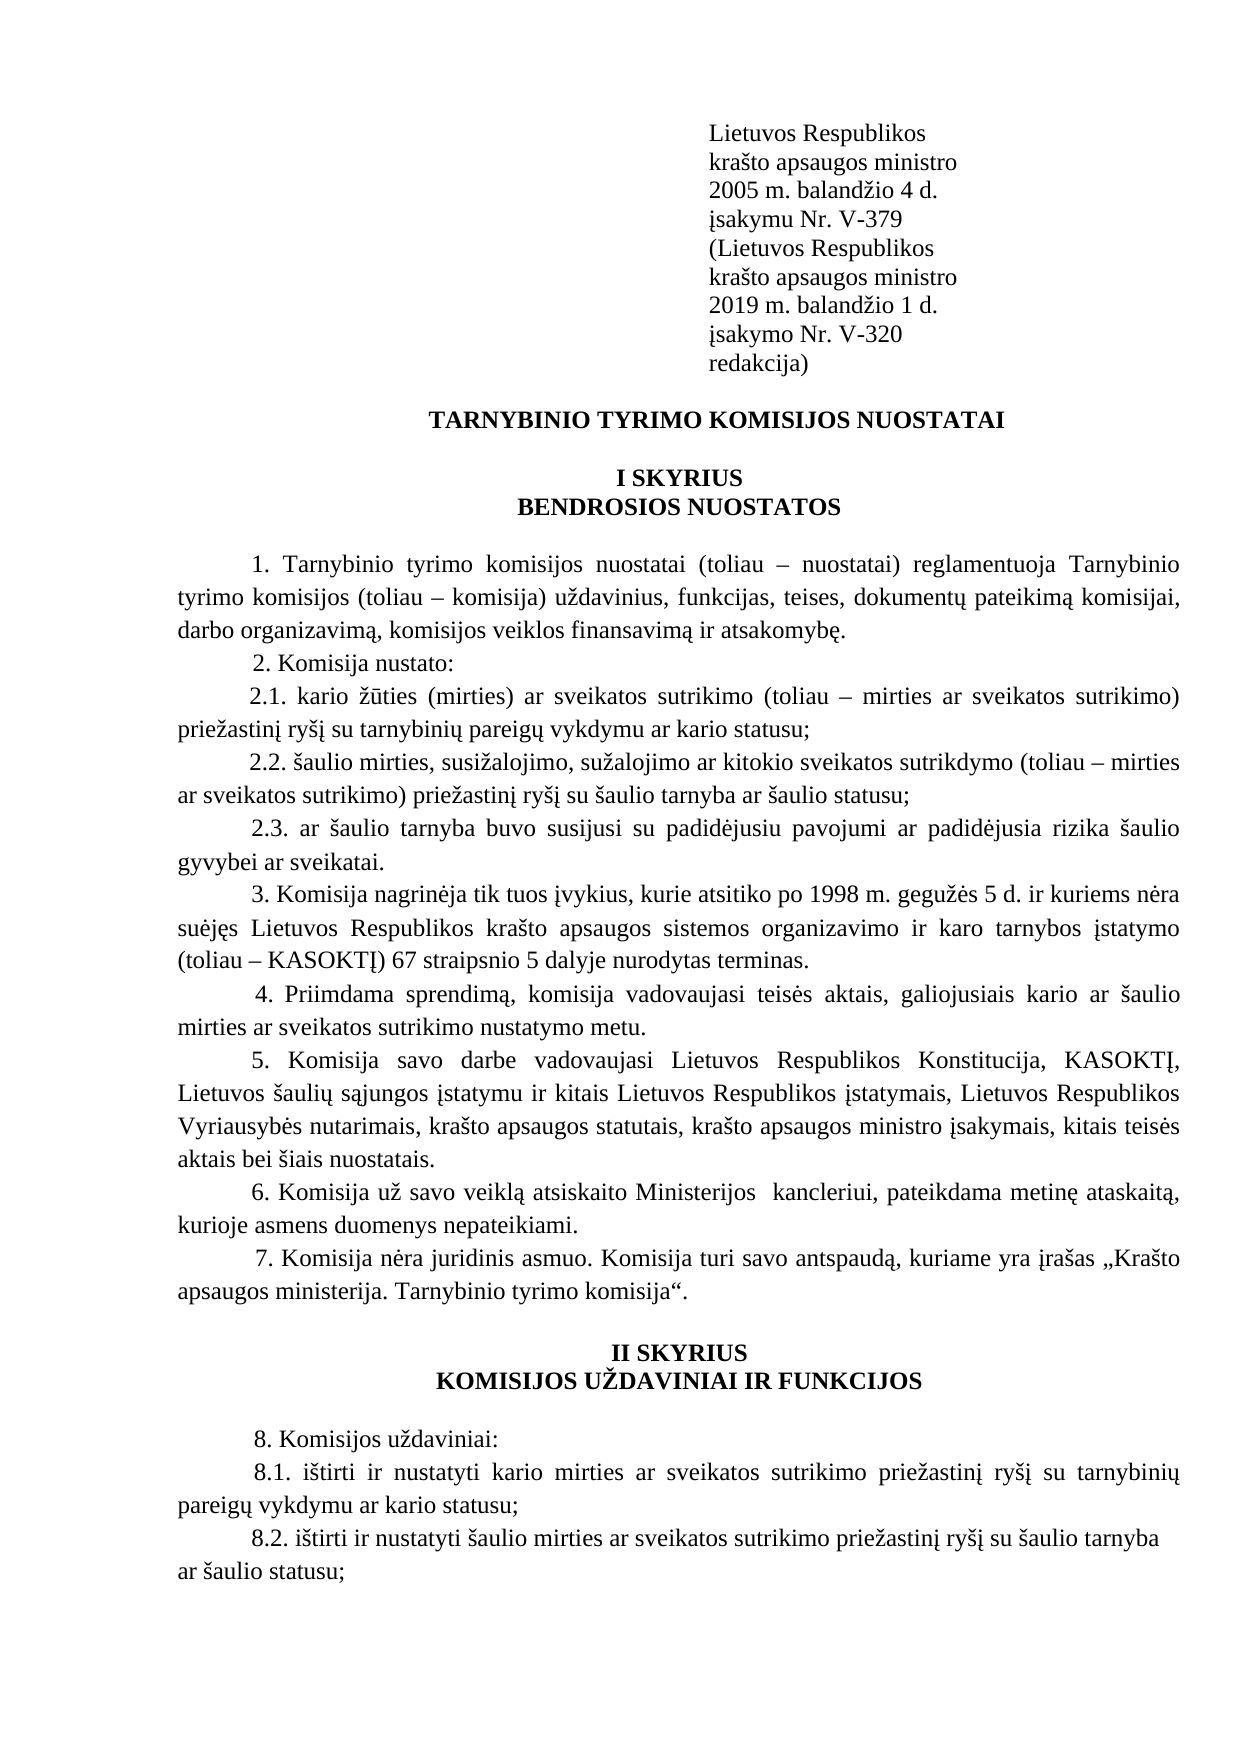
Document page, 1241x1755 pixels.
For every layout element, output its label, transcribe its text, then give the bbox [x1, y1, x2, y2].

text įsakymu Nr. V-379 [709, 204, 1181, 233]
text įsakymo Nr. V-320 [709, 319, 1181, 348]
text krašto apsaugos ministro [709, 262, 1181, 291]
text 5. Komisija savo darbe vadovaujasi Lietuvos Respublikos Konstitucija, KASOKTĮ, Lietuvos šaulių sąjungos įstatymu ir kitais Lietuvos Respublikos įstatymais, Lietuvos Respublikos Vyriausybės nutarimais, krašto apsaugos statutais, krašto apsaugos ministro įsakymais, kitais teisės aktais bei šiais nuostatais. [177, 1045, 1181, 1172]
text 2.3. ar šaulio tarnyba buvo susijusi su padidėjusiu pavojumi ar padidėjusia rizika šaulio gyvybei ar sveikatai. [177, 813, 1181, 875]
text II SKYRIUS [177, 1338, 1181, 1366]
text 2. Komisija nustato: [177, 648, 1181, 677]
text Lietuvos Respublikos [709, 118, 1181, 147]
text 7. Komisija nėra juridinis asmuo. Komisija turi savo antspaudą, kuriame yra įrašas „Krašto apsaugos ministerija. Tarnybinio tyrimo komisija“. [177, 1243, 1181, 1304]
text krašto apsaugos ministro [709, 147, 1181, 176]
text TARNYBINIO TYRIMO KOMISIJOS NUOSTATAI [252, 406, 1181, 434]
text KOMISIJOS UŽDAVINIAI IR FUNKCIJOS [177, 1366, 1181, 1395]
text (Lietuvos Respublikos [709, 233, 1181, 262]
text redakcija) [709, 348, 1181, 377]
text 8. Komisijos uždaviniai: [177, 1424, 1181, 1453]
text 8.1. ištirti ir nustatyti kario mirties ar sveikatos sutrikimo priežastinį ryšį su tarnybinių pareigų vykdymu ar kario statusu; [177, 1457, 1181, 1519]
text 2.1. kario žūties (mirties) ar sveikatos sutrikimo (toliau – mirties ar sveikatos sutrikimo) priežastinį ryšį su tarnybinių pareigų vykdymu ar kario statusu; [177, 681, 1181, 743]
text 8.2. ištirti ir nustatyti šaulio mirties ar sveikatos sutrikimo priežastinį ryšį su šaulio tarnyba ar šaulio statusu; [177, 1523, 1181, 1585]
text I SKYRIUS [177, 463, 1181, 492]
text 1. Tarnybinio tyrimo komisijos nuostatai (toliau – nuostatai) reglamentuoja Tarnybinio tyrimo komisijos (toliau – komisija) uždavinius, funkcijas, teises, dokumentų pateikimą komisijai, darbo organizavimą, komisijos veiklos finansavimą ir atsakomybę. [177, 549, 1181, 644]
text 3. Komisija nagrinėja tik tuos įvykius, kurie atsitiko po 1998 m. gegužės 5 d. ir kuriems nėra suėjęs Lietuvos Respublikos krašto apsaugos sistemos organizavimo ir karo tarnybos įstatymo (toliau – KASOKTĮ) 67 straipsnio 5 dalyje nurodytas terminas. [177, 879, 1181, 974]
text 6. Komisija už savo veiklą atsiskaito Ministerijos kancleriui, pateikdama metinę ataskaitą, kurioje asmens duomenys nepateikiami. [177, 1177, 1181, 1238]
text 2005 m. balandžio 4 d. [709, 176, 1181, 204]
text BENDROSIOS NUOSTATOS [177, 492, 1181, 521]
text 2019 m. balandžio 1 d. [709, 291, 1181, 319]
text 2.2. šaulio mirties, susižalojimo, sužalojimo ar kitokio sveikatos sutrikdymo (toliau – mirties ar sveikatos sutrikimo) priežastinį ryšį su šaulio tarnyba ar šaulio statusu; [177, 747, 1181, 809]
text 4. Priimdama sprendimą, komisija vadovaujasi teisės aktais, galiojusiais kario ar šaulio mirties ar sveikatos sutrikimo nustatymo metu. [177, 979, 1181, 1040]
